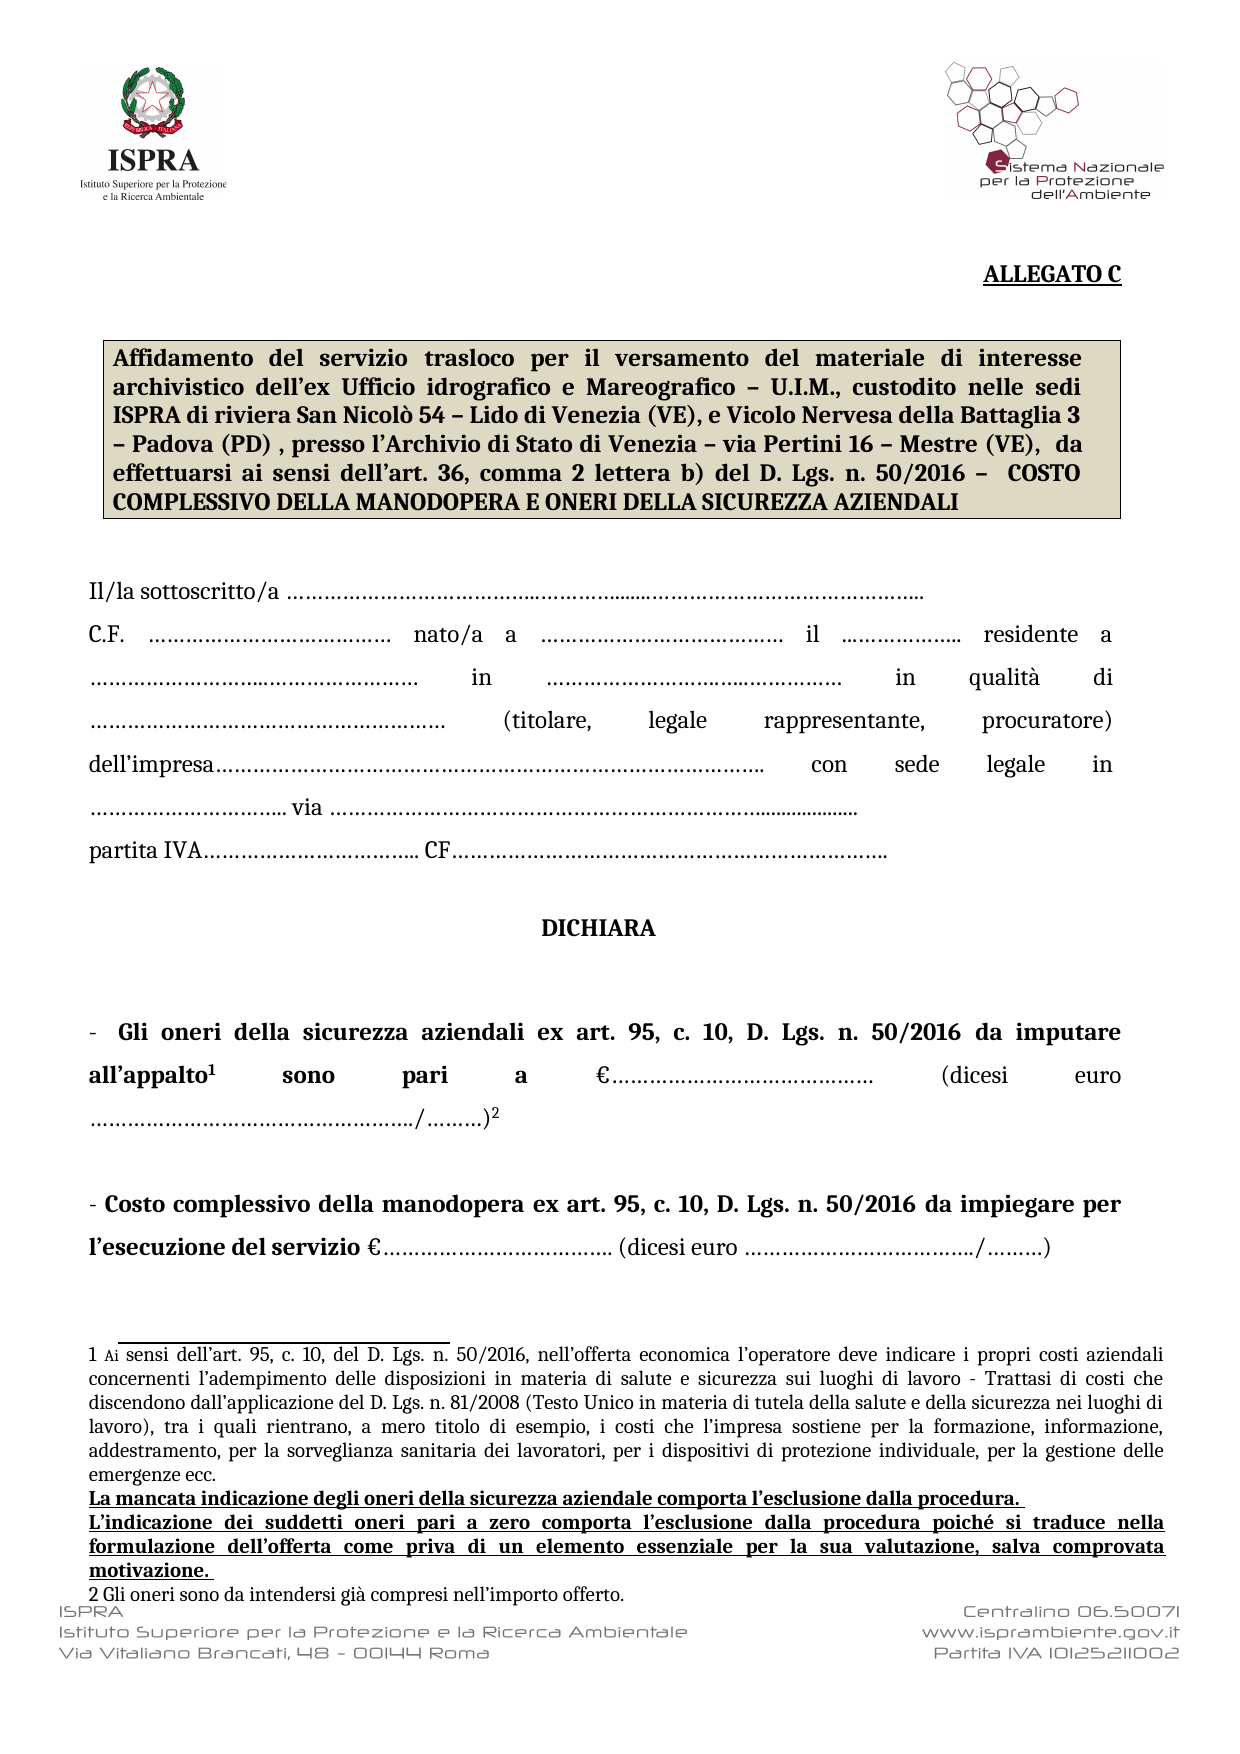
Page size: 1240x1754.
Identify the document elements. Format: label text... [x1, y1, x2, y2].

text Gli oneri sono da intendersi già compresi nell’importo offerto. [88, 1582, 1166, 1594]
text partita IVA…………………………….. CF……………………………………………………………. [88, 836, 1114, 864]
text ALLEGATO C [118, 260, 1121, 289]
text Il/la sottoscritto/a …………………………………..………….......…………………………………….. [88, 577, 1114, 606]
text Ai sensi dell’art. 95, c. 10, del D. Lgs. n. 50/2016, nell’offerta economica l’operatore deve indicare i propri costi aziendali concernenti l’adempimento delle disposizioni in materia di salute e sicurezza sui luoghi di lavoro - Trattasi di costi che discendono dall’applicazione del D. Lgs. n. 81/2008 (Testo Unico in materia di tutela della salute e della sicurezza nei luoghi di lavoro), tra i quali rientrano, a mero titolo di esempio, i costi che l’impresa sostiene per la formazione, informazione, addestramento, per la sorveglianza sanitaria dei lavoratori, per i dispositivi di protezione individuale, per la gestione delle emergenze ecc. [88, 1343, 1166, 1486]
text - Gli oneri della sicurezza aziendali ex art. 95, c. 10, D. Lgs. n. 50/2016 da imputare all’appalto sono pari a €…………………………………… (dicesi euro ……………………………………………./………) [88, 1017, 1121, 1132]
text - Costo complessivo della manodopera ex art. 95, c. 10, D. Lgs. n. 50/2016 da impiegare per l’esecuzione del servizio €………………………………. (dicesi euro ………………………………./………) [88, 1190, 1121, 1262]
text DICHIARA [88, 911, 1114, 942]
text C.F. ………………………………… nato/a a ………………………………… il ...…………….. residente a ………………………..…………………… in ……………………….…..…………… in qualità di ………………………………………………… (titolare, legale rappresentante, procuratore) dell’impresa……………………………………………………………………………. con sede legale in ………………………….. via ……………………………………………………………................... [88, 620, 1114, 821]
text motivazione. [88, 1556, 1166, 1582]
text Affidamento del servizio trasloco per il versamento del materiale di interesse archivistico dell’ex Ufficio idrografico e Mareografico – U.I.M., custodito nelle sedi ISPRA di riviera San Nicolò 54 – Lido di Venezia (VE), e Vicolo Nervesa della Battaglia 3 – Padova (PD) , presso l’Archivio di Stato di Venezia – via Pertini 16 – Mestre (VE), da effettuarsi ai sensi dell’art. 36, comma 2 lettera b) del D. Lgs. n. 50/2016 – COSTO COMPLESSIVO DELLA MANODOPERA E ONERI DELLA SICUREZZA AZIENDALI [104, 341, 1120, 518]
text La mancata indicazione degli oneri della sicurezza aziendale comporta l’esclusione dalla procedura. [88, 1486, 1166, 1510]
text L’indicazione dei suddetti oneri pari a zero comporta l’esclusione dalla procedura poiché si traduce nella formulazione dell’offerta come priva di un elemento essenziale per la sua valutazione, salva comprovata [88, 1510, 1166, 1555]
